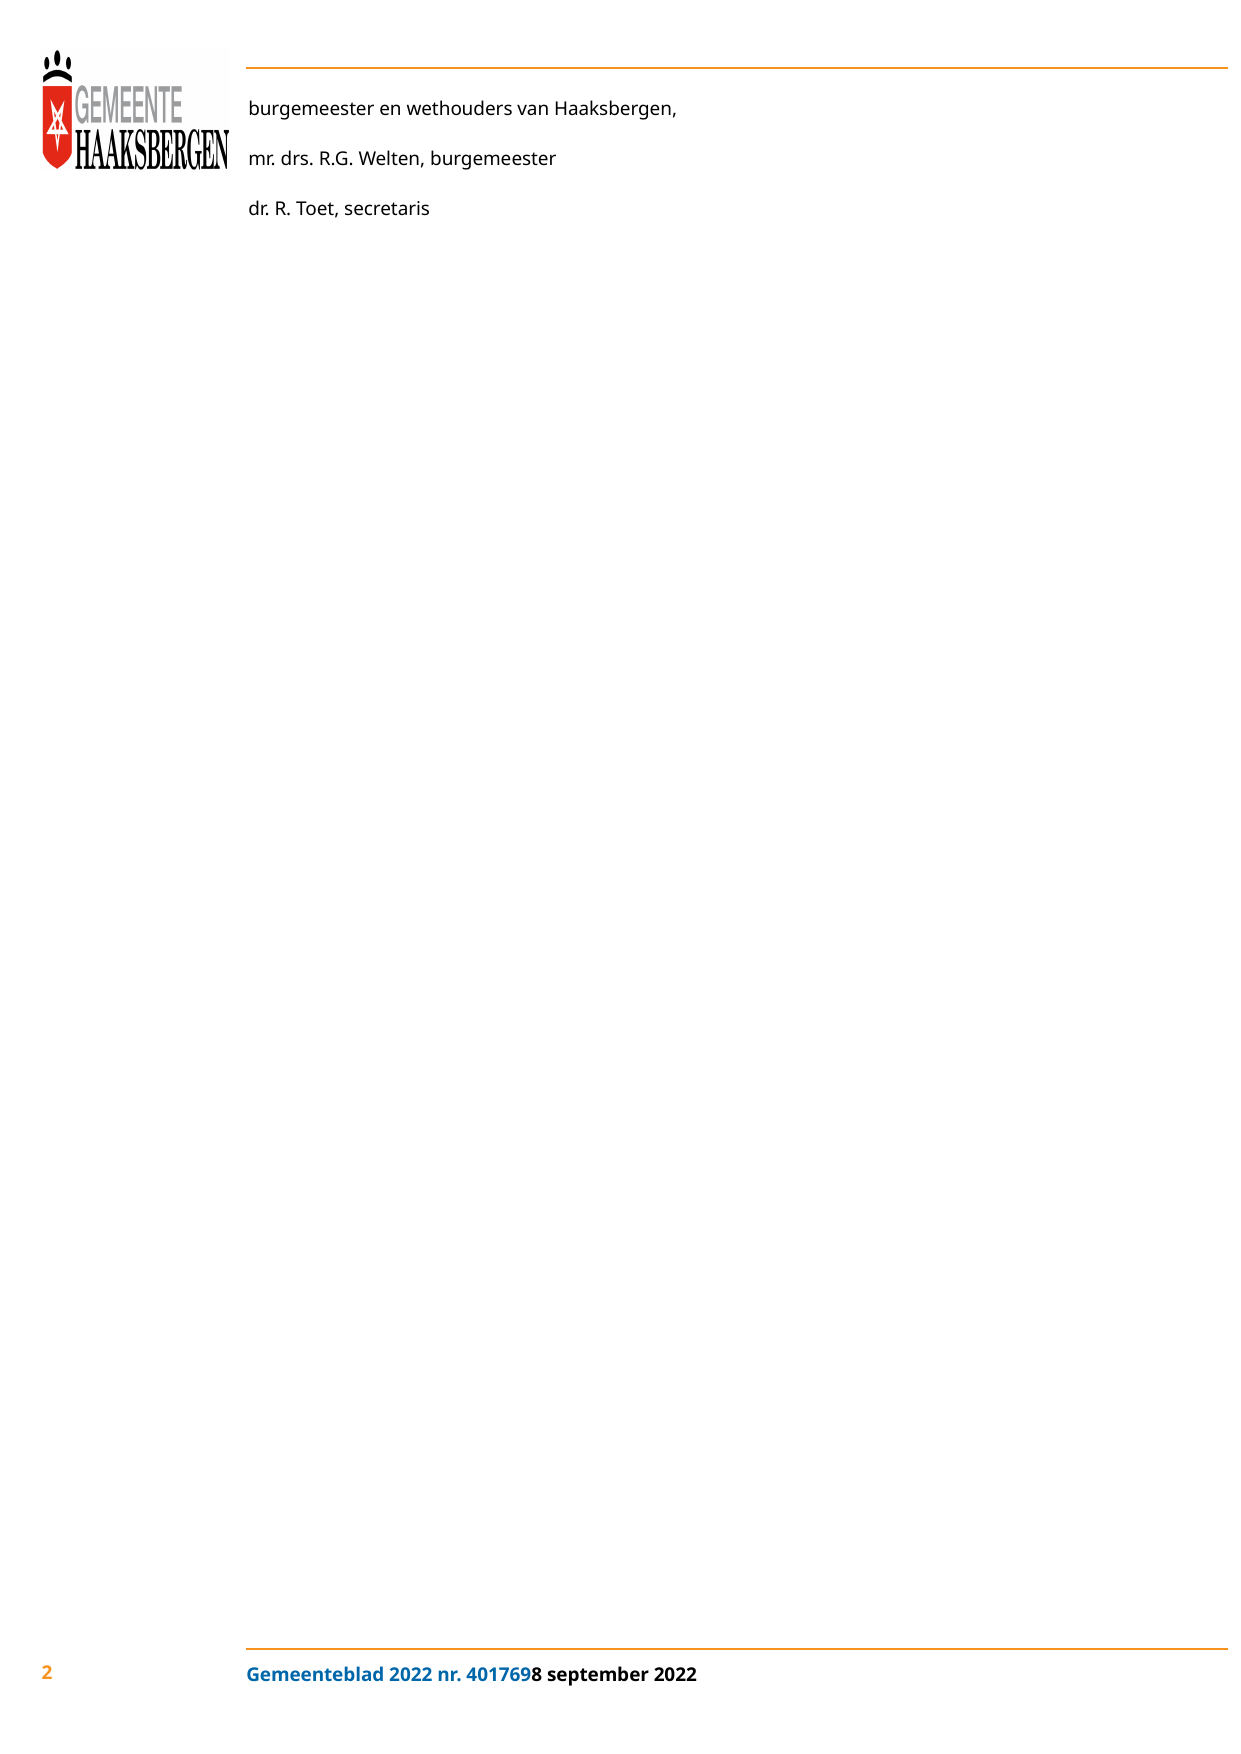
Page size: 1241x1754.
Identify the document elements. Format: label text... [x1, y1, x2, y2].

text mr. drs. R.G. Welten, burgemeester [248, 145, 1152, 171]
picture [41, 47, 231, 172]
text dr. R. Toet, secretaris [248, 196, 1152, 221]
text burgemeester en wethouders van Haaksbergen, [248, 95, 1152, 121]
